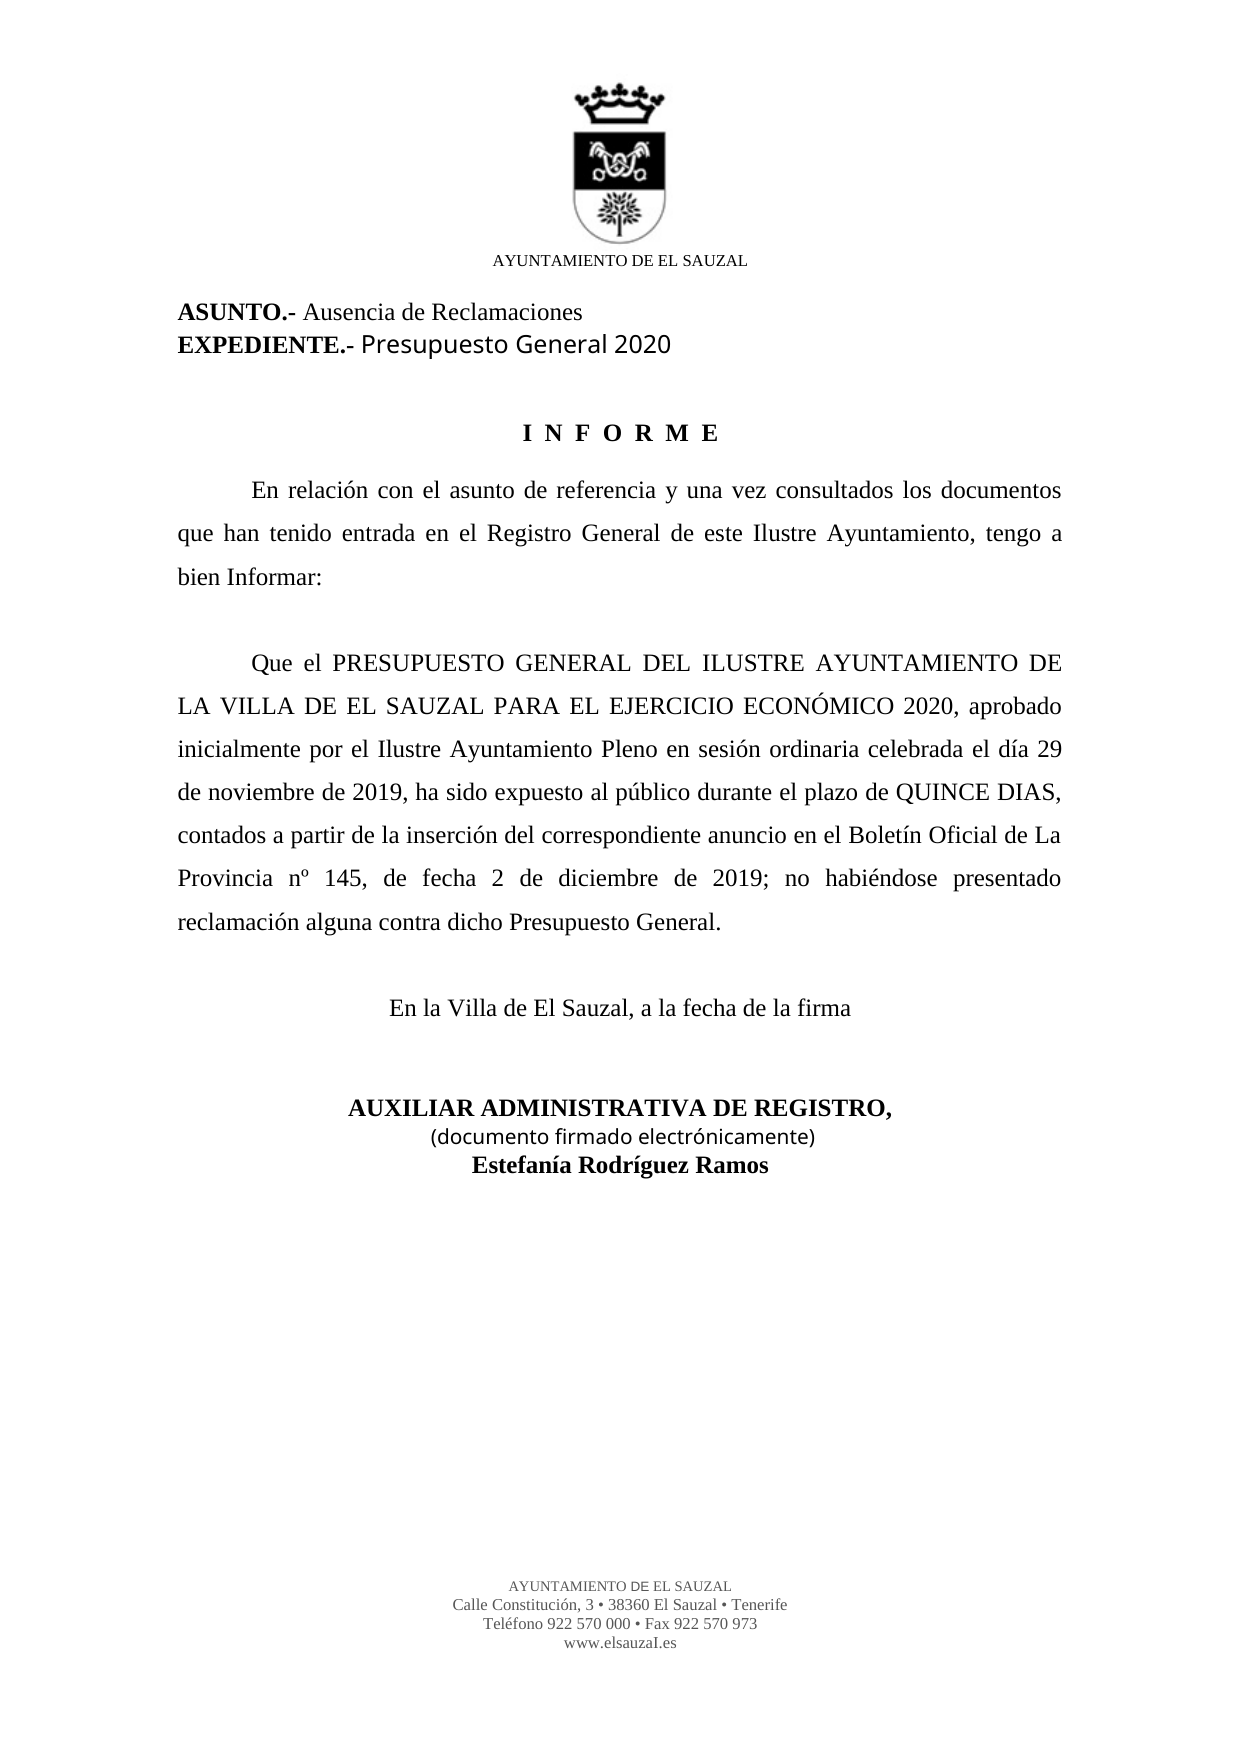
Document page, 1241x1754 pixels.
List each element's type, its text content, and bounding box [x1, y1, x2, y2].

text EXPEDIENTE.- Presupuesto General 2020 [177, 326, 1063, 360]
text (documento firmado electrónicamente) [177, 1122, 1063, 1151]
text En relación con el asunto de referencia y una vez consultados los documentos que han tenido entrada en el Registro General de este Ilustre Ayuntamiento, tengo a bien Informar: [177, 475, 1063, 590]
text Que el PRESUPUESTO GENERAL DEL ILUSTRE AYUNTAMIENTO DE LA VILLA DE EL SAUZAL PARA EL EJERCICIO ECONÓMICO 2020, aprobado inicialmente por el Ilustre Ayuntamiento Pleno en sesión ordinaria celebrada el día 29 de noviembre de 2019, ha sido expuesto al público durante el plazo de QUINCE DIAS, contados a partir de la inserción del correspondiente anuncio en el Boletín Oficial de La Provincia nº 145, de fecha 2 de diciembre de 2019; no habiéndose presentado reclamación alguna contra dicho Presupuesto General. [177, 648, 1063, 935]
text En la Villa de El Sauzal, a la fecha de la firma [177, 993, 1063, 1022]
text Estefanía Rodríguez Ramos [177, 1151, 1063, 1179]
text AUXILIAR ADMINISTRATIVA DE REGISTRO, [177, 1093, 1063, 1122]
text ASUNTO.- Ausencia de Reclamaciones [177, 297, 1063, 326]
text INFORME [177, 418, 1063, 447]
